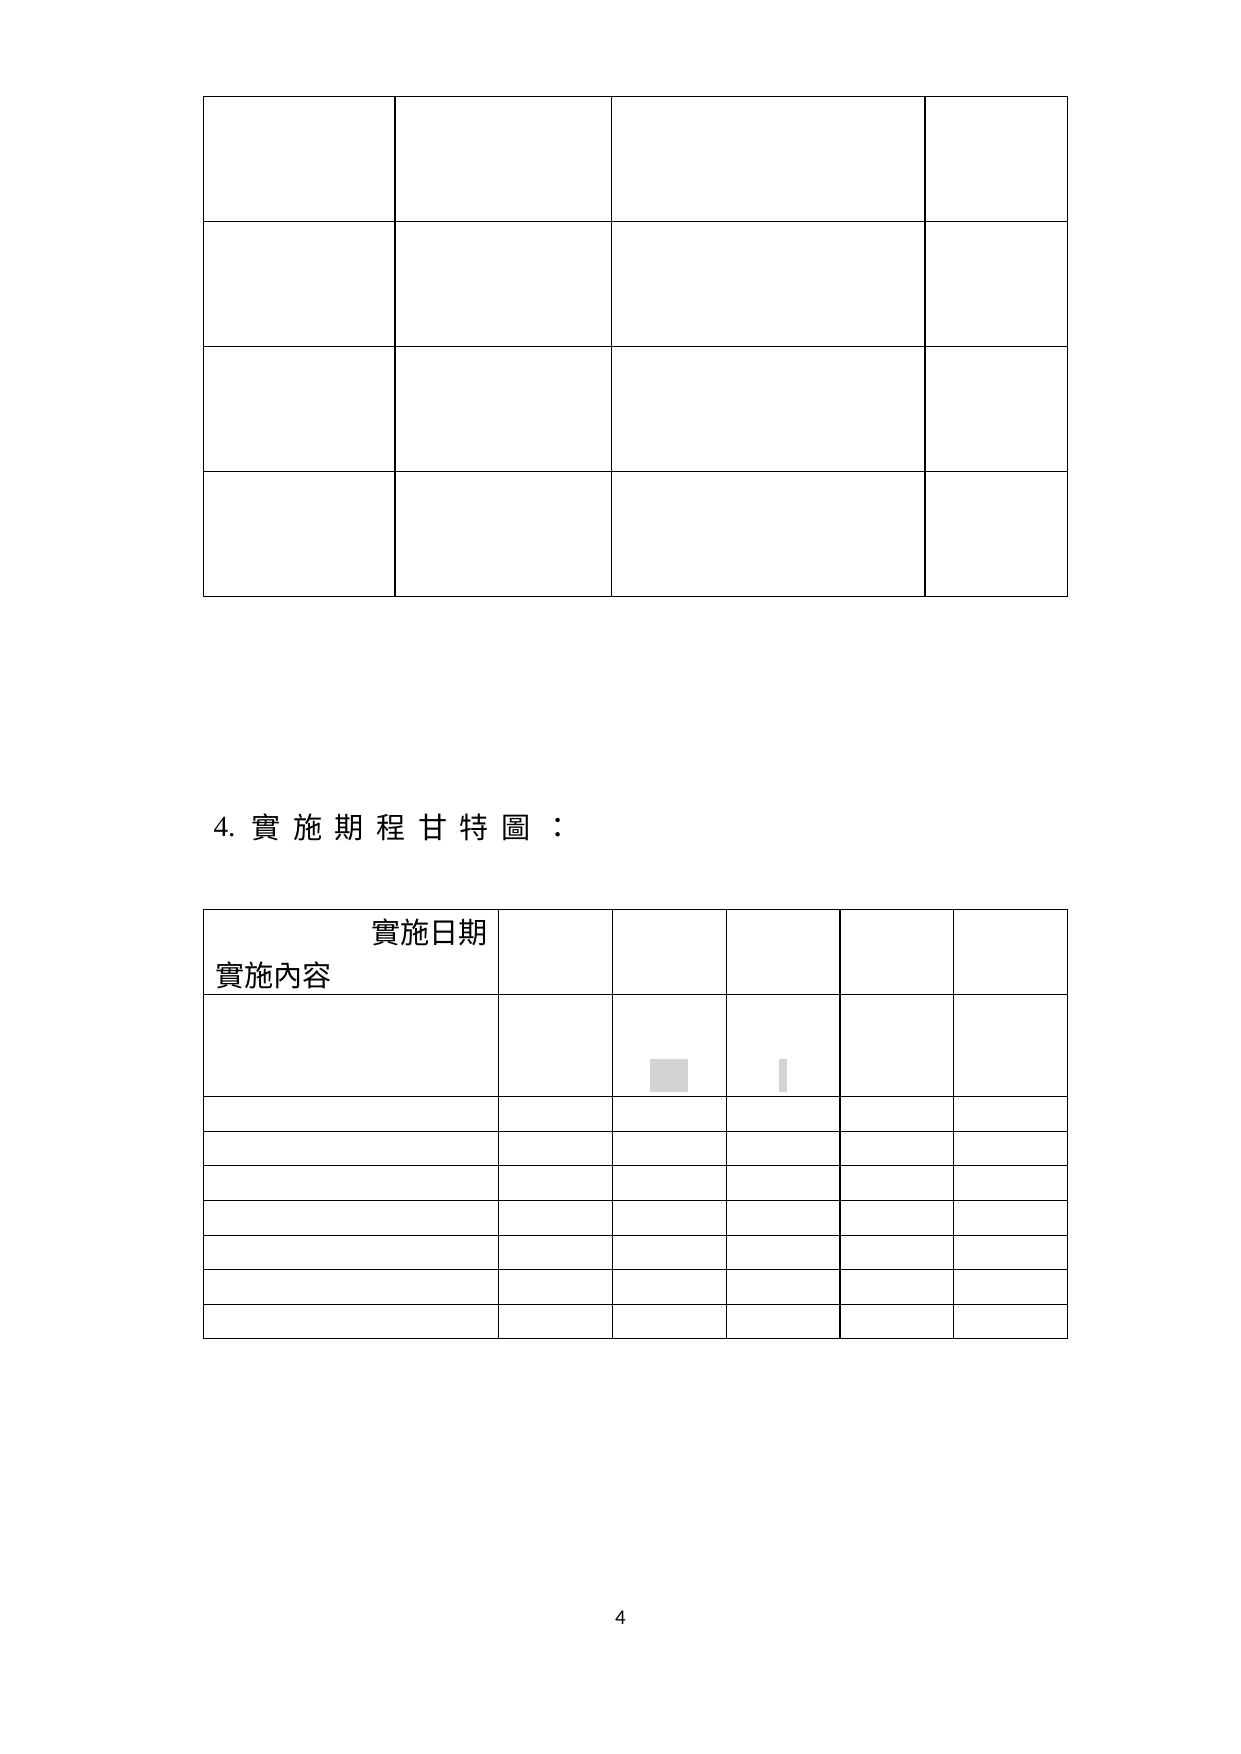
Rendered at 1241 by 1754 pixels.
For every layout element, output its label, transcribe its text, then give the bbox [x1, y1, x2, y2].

table_cell [499, 1236, 612, 1269]
table_cell [613, 1201, 726, 1234]
table_cell [727, 995, 839, 1096]
table_cell [499, 1201, 612, 1234]
table_cell [926, 97, 1067, 221]
table_cell [499, 1097, 612, 1131]
table_cell [954, 1305, 1067, 1338]
table_cell [612, 222, 924, 346]
table_cell [396, 97, 611, 221]
table_cell [396, 472, 611, 596]
table_cell [727, 1201, 839, 1234]
table_cell [204, 1166, 498, 1200]
table_cell [727, 1097, 839, 1131]
table_cell [499, 1166, 612, 1200]
table_cell [727, 1132, 839, 1165]
table_header [841, 910, 953, 994]
table_cell [613, 1097, 726, 1131]
table_cell [954, 1270, 1067, 1304]
table_cell [727, 1270, 839, 1304]
table_cell [204, 1201, 498, 1234]
table_cell [613, 1132, 726, 1165]
table_cell [396, 222, 611, 346]
table_cell [204, 1305, 498, 1338]
table_cell [727, 1305, 839, 1338]
table_cell [499, 995, 612, 1096]
table_cell [926, 472, 1067, 596]
table_cell [204, 97, 394, 221]
table_header [499, 910, 612, 994]
table_cell [204, 472, 394, 596]
table_cell [841, 1097, 953, 1131]
table_cell [613, 1236, 726, 1269]
table_cell [499, 1132, 612, 1165]
table_cell [727, 1236, 839, 1269]
table_cell [204, 1132, 498, 1165]
table_cell [204, 1236, 498, 1269]
table_header 實施日期 實施內容 [204, 910, 498, 994]
table_cell [954, 1132, 1067, 1165]
table_cell [841, 1166, 953, 1200]
table_cell [954, 1166, 1067, 1200]
table_cell [841, 1270, 953, 1304]
table_cell [954, 995, 1067, 1096]
table_cell [204, 995, 498, 1096]
table_cell [204, 222, 394, 346]
table_cell [613, 1305, 726, 1338]
table_cell [954, 1097, 1067, 1131]
table_cell [841, 1201, 953, 1234]
table_cell [954, 1236, 1067, 1269]
table_cell [841, 1305, 953, 1338]
table_cell [926, 222, 1067, 346]
table_cell [926, 347, 1067, 471]
table_cell [613, 995, 726, 1096]
table_cell [612, 347, 924, 471]
table_cell [396, 347, 611, 471]
table_cell [841, 1236, 953, 1269]
table_cell [613, 1166, 726, 1200]
table_cell [612, 97, 924, 221]
table_cell [727, 1166, 839, 1200]
table_cell [204, 347, 394, 471]
table_cell [499, 1270, 612, 1304]
table_cell [612, 472, 924, 596]
table_cell [841, 1132, 953, 1165]
table_header [954, 910, 1067, 994]
table_header [613, 910, 726, 994]
table_cell [204, 1270, 498, 1304]
table_cell [841, 995, 953, 1096]
table_cell [954, 1201, 1067, 1234]
table_cell [613, 1270, 726, 1304]
table_cell [204, 1097, 498, 1131]
table_cell [499, 1305, 612, 1338]
text 4.實施期程甘特圖： [203, 784, 1037, 846]
table_header [727, 910, 839, 994]
